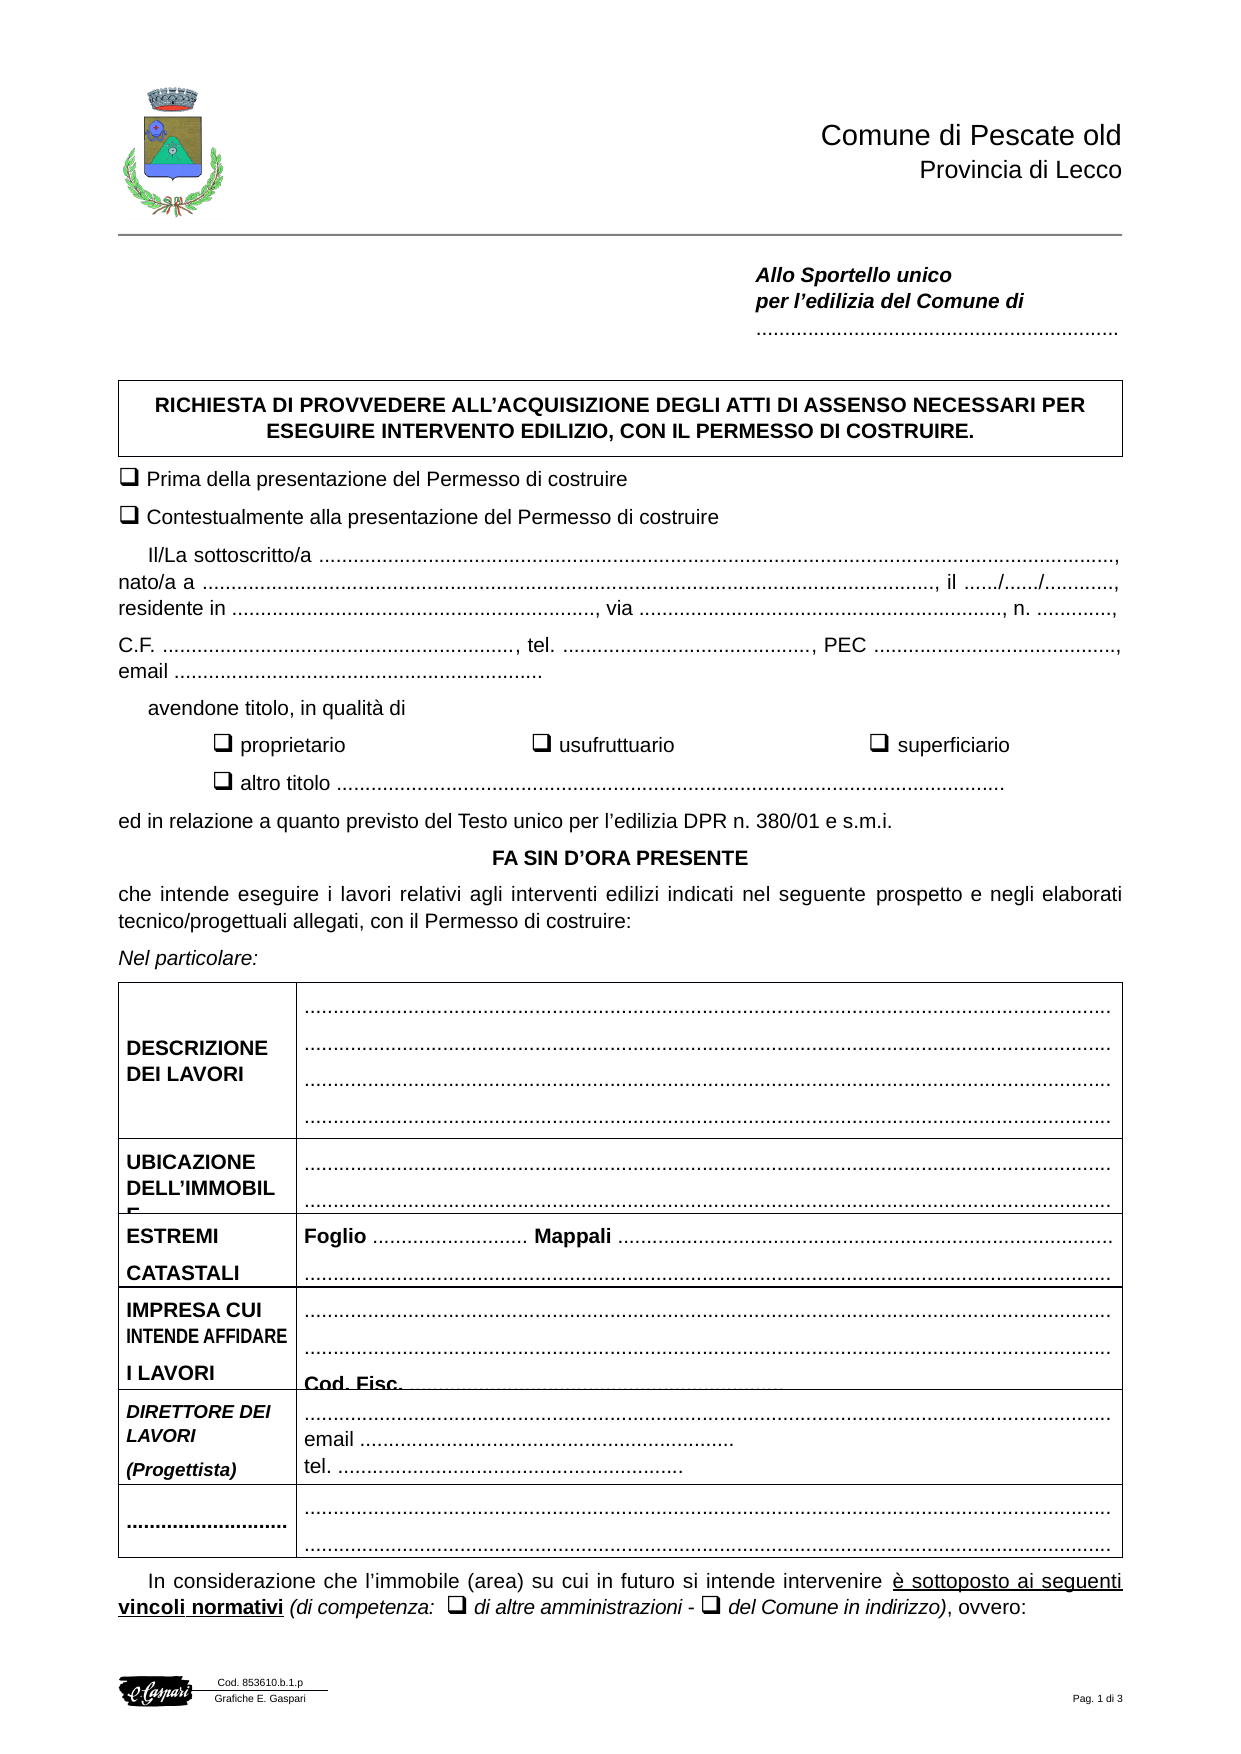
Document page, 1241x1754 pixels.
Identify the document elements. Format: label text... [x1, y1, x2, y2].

text  proprietario  usufruttuario  superficiario [118, 732, 1122, 757]
table_cell DIRETTORE DEI LAVORI (Progettista) [119, 1390, 296, 1483]
table_cell ESTREMI CATASTALI [119, 1214, 296, 1286]
table_cell ............................................................................................................................................ email ................................................................. tel. ............................................................ [297, 1390, 1122, 1483]
text  Contestualmente alla presentazione del Permesso di costruire [118, 505, 1122, 530]
text Allo Sportello unico [755, 263, 1122, 287]
text In considerazione che l’immobile (area) su cui in futuro si intende intervenire è sottoposto ai seguenti vincoli normativi (di competenza:  di altre amministrazioni -  del Comune in indirizzo), ovvero: [118, 1568, 1122, 1620]
text Nel particolare: [118, 945, 1122, 969]
table_cell ............................................................................................................................................ ............................................................................................................................................ [297, 1485, 1122, 1557]
text  altro titolo .................................................................................................................... [118, 771, 1122, 796]
text per l’edilizia del Comune di [756, 289, 1122, 313]
table_cell IMPRESA CUI INTENDE AFFIDARE I LAVORI [119, 1288, 296, 1389]
text ed in relazione a quanto previsto del Testo unico per l’edilizia DPR n. 380/01 e s.m.i. [118, 809, 1122, 833]
text ............................................................... [756, 316, 1122, 339]
table_cell Foglio ........................... Mappali ...................................................................................... ............................................................................................................................................ [297, 1214, 1122, 1286]
text FA SIN D’ORA PRESENTE [118, 845, 1122, 869]
text Il/La sottoscritto/a .........................................................................................................................................., nato/a a ..............................................................................................................................., il ....../....../............, residente in ..............................................................., via ..............................................................., n. ............., [118, 543, 1122, 620]
table_cell ............................................................................................................................................ ............................................................................................................................................ Cod. Fisc. ................................................................. tel. ................................................... [297, 1288, 1122, 1389]
text  Prima della presentazione del Permesso di costruire [118, 467, 1122, 492]
table_cell ............................................................................................................................................ ............................................................................................................................................ [297, 1139, 1122, 1212]
text avendone titolo, in qualità di [118, 696, 1122, 720]
table_header RICHIESTA DI PROVVEDERE ALL’ACQUISIZIONE DEGLI ATTI DI ASSENSO NECESSARI PER ESEGUIRE INTERVENTO EDILIZIO, CON IL PERMESSO DI COSTRUIRE. [119, 381, 1122, 456]
table_header DESCRIZIONE DEI LAVORI [119, 983, 296, 1138]
picture [122, 87, 224, 219]
text C.F. ............................................................., tel. ..........................................., PEC .........................................., email ................................................................ [118, 633, 1122, 683]
table_cell ............................ [119, 1485, 296, 1557]
table_header ............................................................................................................................................ ............................................................................................................................................ ............................................................................................................................................ ............................................................................................................................................ [297, 983, 1122, 1138]
picture [118, 1675, 193, 1707]
text Comune di Pescate old [224, 118, 1122, 152]
table_cell UBICAZIONE DELL’IMMOBILE [119, 1139, 296, 1212]
text che intende eseguire i lavori relativi agli interventi edilizi indicati nel seguente prospetto e negli elaborati tecnico/progettuali allegati, con il Permesso di costruire: [118, 882, 1122, 932]
text Provincia di Lecco [224, 155, 1122, 184]
